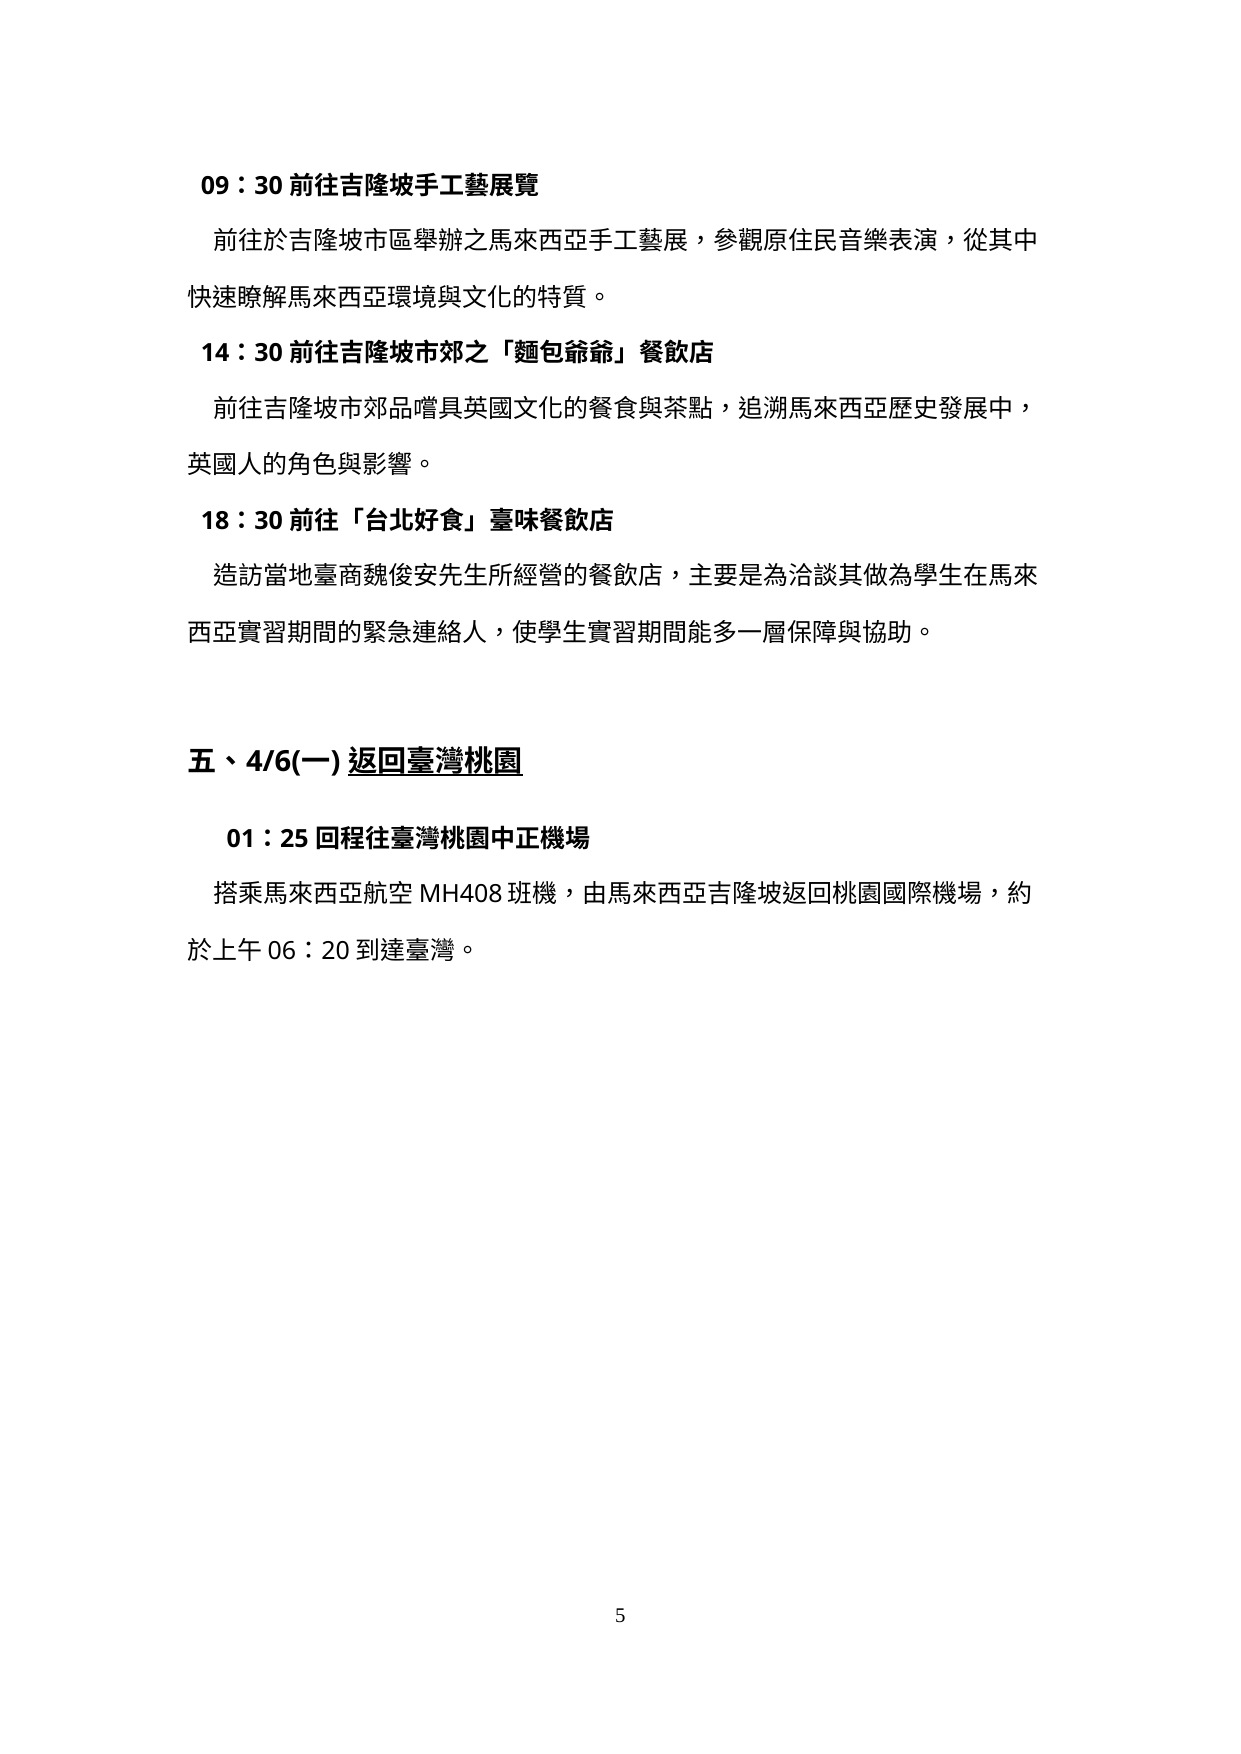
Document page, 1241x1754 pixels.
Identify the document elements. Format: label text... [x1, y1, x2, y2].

text 搭乘馬來西亞航空MH408班機，由馬來西亞吉隆坡返回桃園國際機場，約於上午06：20到達臺灣。 [187, 873, 1053, 967]
text 前往於吉隆坡市區舉辦之馬來西亞手工藝展，參觀原住民音樂表演，從其中快速瞭解馬來西亞環境與文化的特質。 [187, 220, 1053, 314]
subtitle 14：30 前往吉隆坡市郊之「麵包爺爺」餐飲店 [187, 332, 1053, 369]
subtitle 09：30 前往吉隆坡手工藝展覽 [187, 164, 1053, 202]
subtitle 18：30 前往「台北好食」臺味餐飲店 [187, 499, 1053, 537]
text 造訪當地臺商魏俊安先生所經營的餐飲店，主要是為洽談其做為學生在馬來西亞實習期間的緊急連絡人，使學生實習期間能多一層保障與協助。 [187, 555, 1053, 649]
text 五、4/6(一) 返回臺灣桃園 [187, 721, 1053, 796]
subtitle 01：25 回程往臺灣桃園中正機場 [187, 818, 1053, 855]
text 前往吉隆坡市郊品嚐具英國文化的餐食與茶點，追溯馬來西亞歷史發展中，英國人的角色與影響。 [187, 388, 1053, 481]
